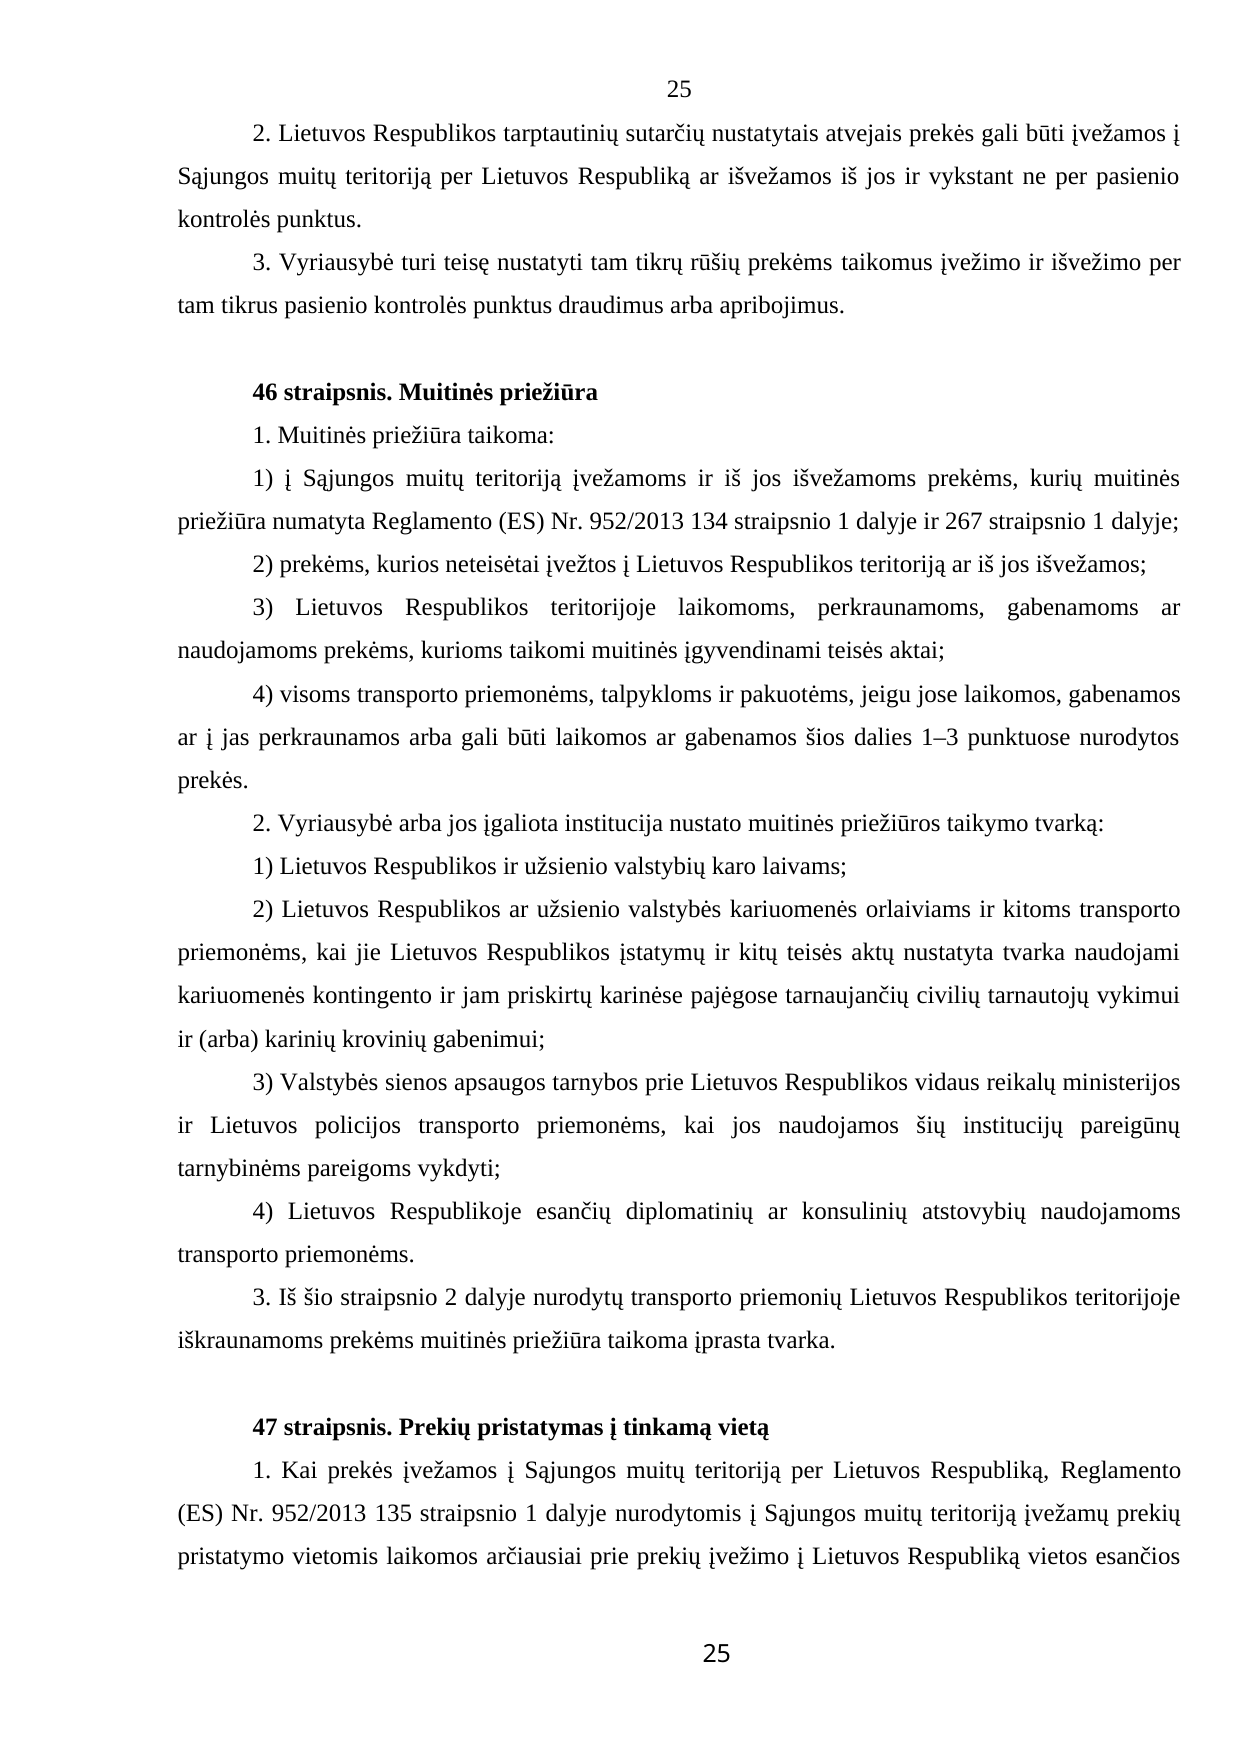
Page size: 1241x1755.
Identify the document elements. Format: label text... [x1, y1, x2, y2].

text 2. Lietuvos Respublikos tarptautinių sutarčių nustatytais atvejais prekės gali būti įvežamos į Sąjungos muitų teritoriją per Lietuvos Respubliką ar išvežamos iš jos ir vykstant ne per pasienio kontrolės punktus. [177, 118, 1181, 233]
text 1) Lietuvos Respublikos ir užsienio valstybių karo laivams; [177, 851, 1181, 880]
text 1. Muitinės priežiūra taikoma: [177, 420, 1181, 449]
text 4) visoms transporto priemonėms, talpykloms ir pakuotėms, jeigu jose laikomos, gabenamos ar į jas perkraunamos arba gali būti laikomos ar gabenamos šios dalies 1–3 punktuose nurodytos prekės. [177, 679, 1181, 794]
text 1. Kai prekės įvežamos į Sąjungos muitų teritoriją per Lietuvos Respubliką, Reglamento (ES) Nr. 952/2013 135 straipsnio 1 dalyje nurodytomis į Sąjungos muitų teritoriją įvežamų prekių pristatymo vietomis laikomos arčiausiai prie prekių įvežimo į Lietuvos Respubliką vietos esančios [177, 1455, 1181, 1570]
text 1) į Sąjungos muitų teritoriją įvežamoms ir iš jos išvežamoms prekėms, kurių muitinės priežiūra numatyta Reglamento (ES) Nr. 952/2013 134 straipsnio 1 dalyje ir 267 straipsnio 1 dalyje; [177, 463, 1181, 535]
text 47 straipsnis. Prekių pristatymas į tinkamą vietą [177, 1412, 1181, 1441]
text 2. Vyriausybė arba jos įgaliota institucija nustato muitinės priežiūros taikymo tvarką: [177, 808, 1181, 837]
text 3. Vyriausybė turi teisę nustatyti tam tikrų rūšių prekėms taikomus įvežimo ir išvežimo per tam tikrus pasienio kontrolės punktus draudimus arba apribojimus. [177, 247, 1181, 319]
text 3. Iš šio straipsnio 2 dalyje nurodytų transporto priemonių Lietuvos Respublikos teritorijoje iškraunamoms prekėms muitinės priežiūra taikoma įprasta tvarka. [177, 1282, 1181, 1354]
text 2) Lietuvos Respublikos ar užsienio valstybės kariuomenės orlaiviams ir kitoms transporto priemonėms, kai jie Lietuvos Respublikos įstatymų ir kitų teisės aktų nustatyta tvarka naudojami kariuomenės kontingento ir jam priskirtų karinėse pajėgose tarnaujančių civilių tarnautojų vykimui ir (arba) karinių krovinių gabenimui; [177, 894, 1181, 1052]
text 2) prekėms, kurios neteisėtai įvežtos į Lietuvos Respublikos teritoriją ar iš jos išvežamos; [177, 549, 1181, 578]
text 46 straipsnis. Muitinės priežiūra [177, 377, 1181, 406]
text 4) Lietuvos Respublikoje esančių diplomatinių ar konsulinių atstovybių naudojamoms transporto priemonėms. [177, 1196, 1181, 1268]
text 3) Valstybės sienos apsaugos tarnybos prie Lietuvos Respublikos vidaus reikalų ministerijos ir Lietuvos policijos transporto priemonėms, kai jos naudojamos šių institucijų pareigūnų tarnybinėms pareigoms vykdyti; [177, 1067, 1181, 1182]
text 3) Lietuvos Respublikos teritorijoje laikomoms, perkraunamoms, gabenamoms ar naudojamoms prekėms, kurioms taikomi muitinės įgyvendinami teisės aktai; [177, 592, 1181, 664]
